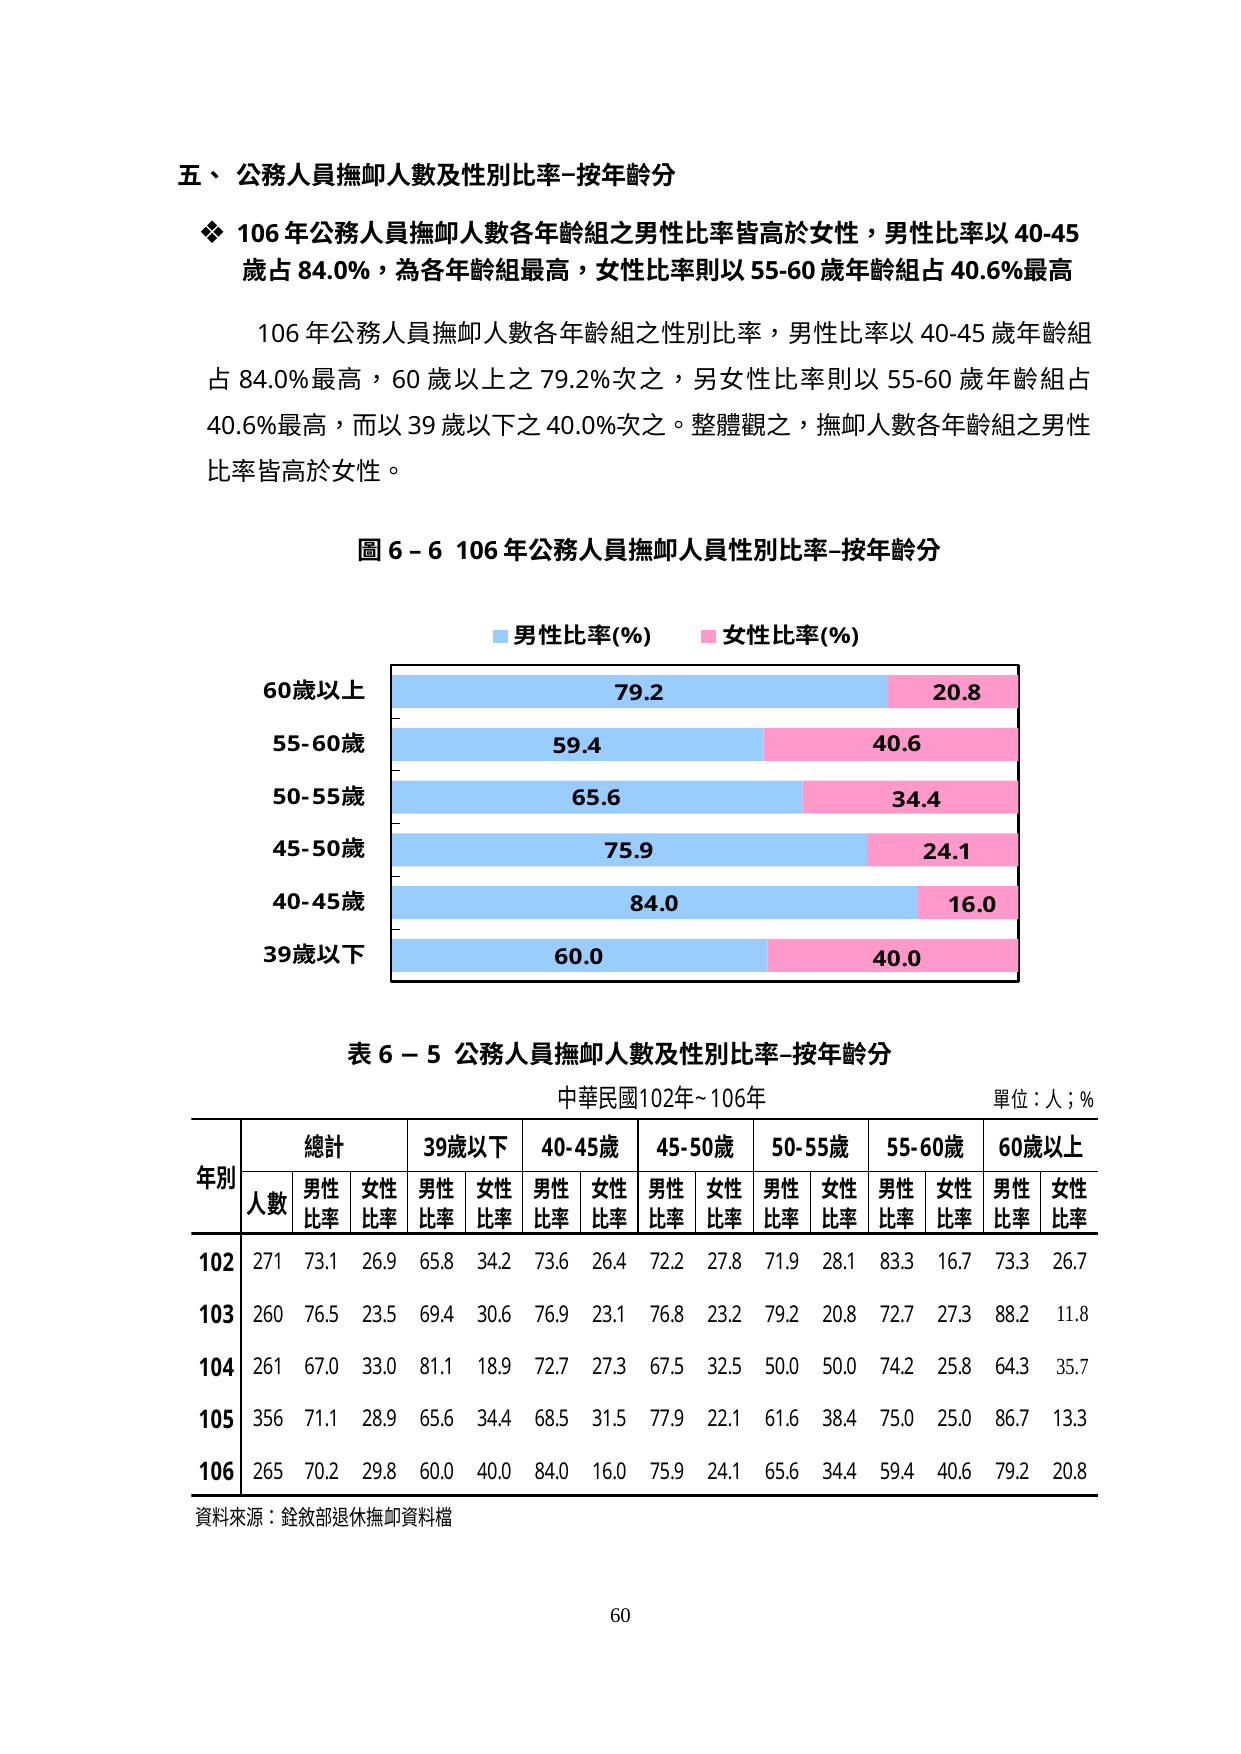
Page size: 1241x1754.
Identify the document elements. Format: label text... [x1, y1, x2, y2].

subtitle 公務人員撫卹人數及性別比率−按年齡分 [177, 148, 1092, 193]
text  106年公務人員撫卹人數各年齡組之男性比率皆高於女性，男性比率以40-45歲占84.0%，為各年齡組最高，女性比率則以55-60歲年齡組占40.6%最高 [199, 212, 1092, 287]
text 106年公務人員撫卹人數各年齡組之性別比率，男性比率以40-45歲年齡組占84.0%最高，60歲以上之79.2%次之，另女性比率則以55-60歲年齡組占40.6%最高，而以39歲以下之40.0%次之。整體觀之，撫卹人數各年齡組之男性比率皆高於女性。 [207, 306, 1092, 489]
text 表 6 − 5 公務人員撫卹人數及性別比率–按年齡分 [148, 1027, 1092, 1073]
text 圖 6 – 6 106年公務人員撫卹人員性別比率–按年齡分 [207, 523, 1092, 568]
